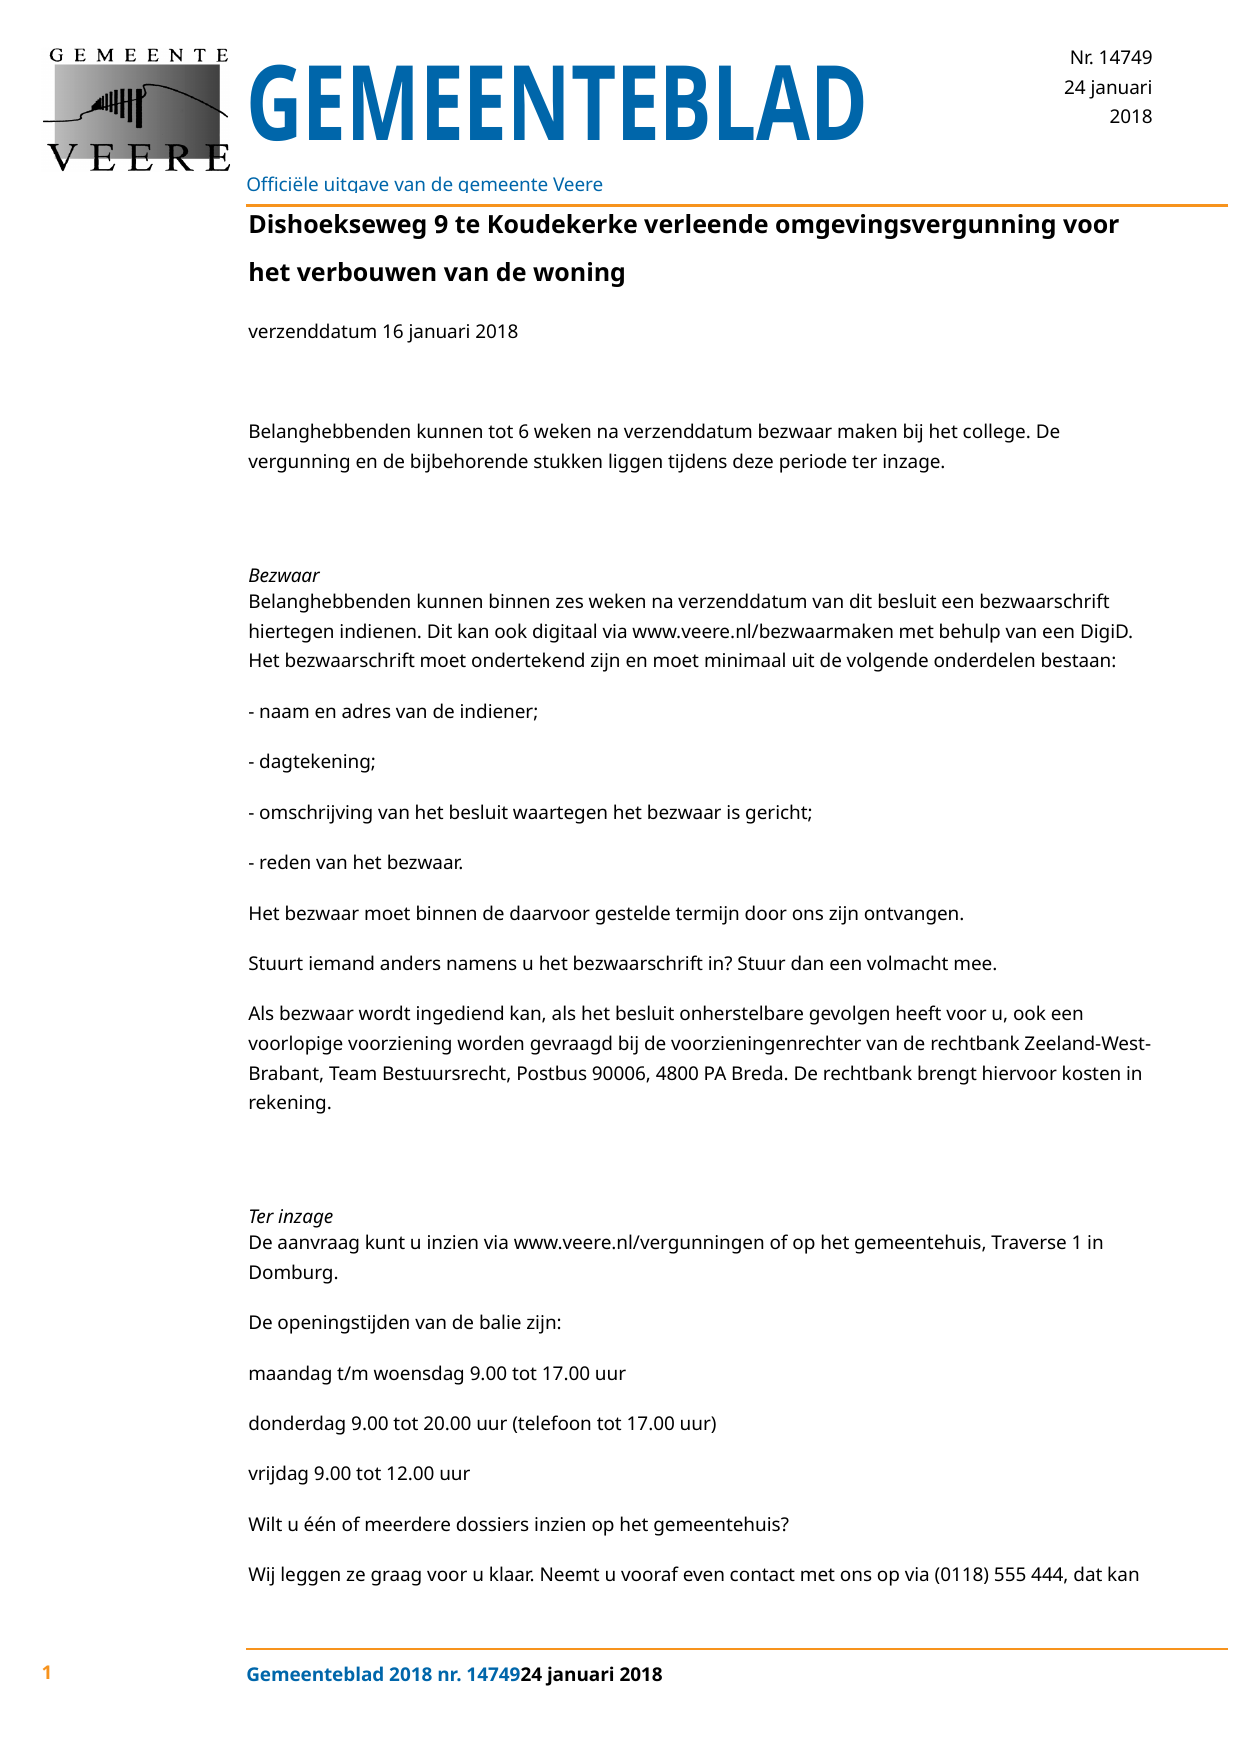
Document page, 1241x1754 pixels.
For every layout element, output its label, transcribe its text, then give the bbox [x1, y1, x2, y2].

text Belanghebbenden kunnen binnen zes weken na verzenddatum van dit besluit een bezwaarschrift hiertegen indienen. Dit kan ook digitaal via www.veere.nl/bezwaarmaken met behulp van een DigiD. Het bezwaarschrift moet ondertekend zijn en moet minimaal uit de volgende onderdelen bestaan: [248, 588, 1152, 673]
text Wilt u één of meerdere dossiers inzien op het gemeentehuis? [248, 1511, 1152, 1537]
text Bezwaar [248, 563, 1152, 588]
text Dishoekseweg 9 te Koudekerke verleende omgevingsvergunning voor het verbouwen van de woning [248, 207, 1152, 288]
text Stuurt iemand anders namens u het bezwaarschrift in? Stuur dan een volmacht mee. [248, 950, 1152, 976]
text Ter inzage [248, 1204, 1152, 1229]
text - omschrijving van het besluit waartegen het bezwaar is gericht; [248, 799, 1152, 824]
text vrijdag 9.00 tot 12.00 uur [248, 1461, 1152, 1486]
text Wij leggen ze graag voor u klaar. Neemt u vooraf even contact met ons op via (0118) 555 444, dat kan [248, 1561, 1152, 1587]
text - dagtekening; [248, 748, 1152, 774]
text donderdag 9.00 tot 20.00 uur (telefoon tot 17.00 uur) [248, 1410, 1152, 1436]
text - naam en adres van de indiener; [248, 698, 1152, 724]
text Als bezwaar wordt ingediend kan, als het besluit onherstelbare gevolgen heeft voor u, ook een voorlopige voorziening worden gevraagd bij de voorzieningenrechter van de rechtbank Zeeland-West-Brabant, Team Bestuursrecht, Postbus 90006, 4800 PA Breda. De rechtbank brengt hiervoor kosten in rekening. [248, 1001, 1152, 1115]
text De aanvraag kunt u inzien via www.veere.nl/vergunningen of op het gemeentehuis, Traverse 1 in Domburg. [248, 1229, 1152, 1285]
text De openingstijden van de balie zijn: [248, 1309, 1152, 1335]
text maandag t/m woensdag 9.00 tot 17.00 uur [248, 1360, 1152, 1386]
picture [41, 47, 231, 172]
text Het bezwaar moet binnen de daarvoor gestelde termijn door ons zijn ontvangen. [248, 900, 1152, 925]
text verzenddatum 16 januari 2018 [248, 318, 1152, 344]
text Belanghebbenden kunnen tot 6 weken na verzenddatum bezwaar maken bij het college. De vergunning en de bijbehorende stukken liggen tijdens deze periode ter inzage. [248, 419, 1152, 474]
text - reden van het bezwaar. [248, 849, 1152, 875]
